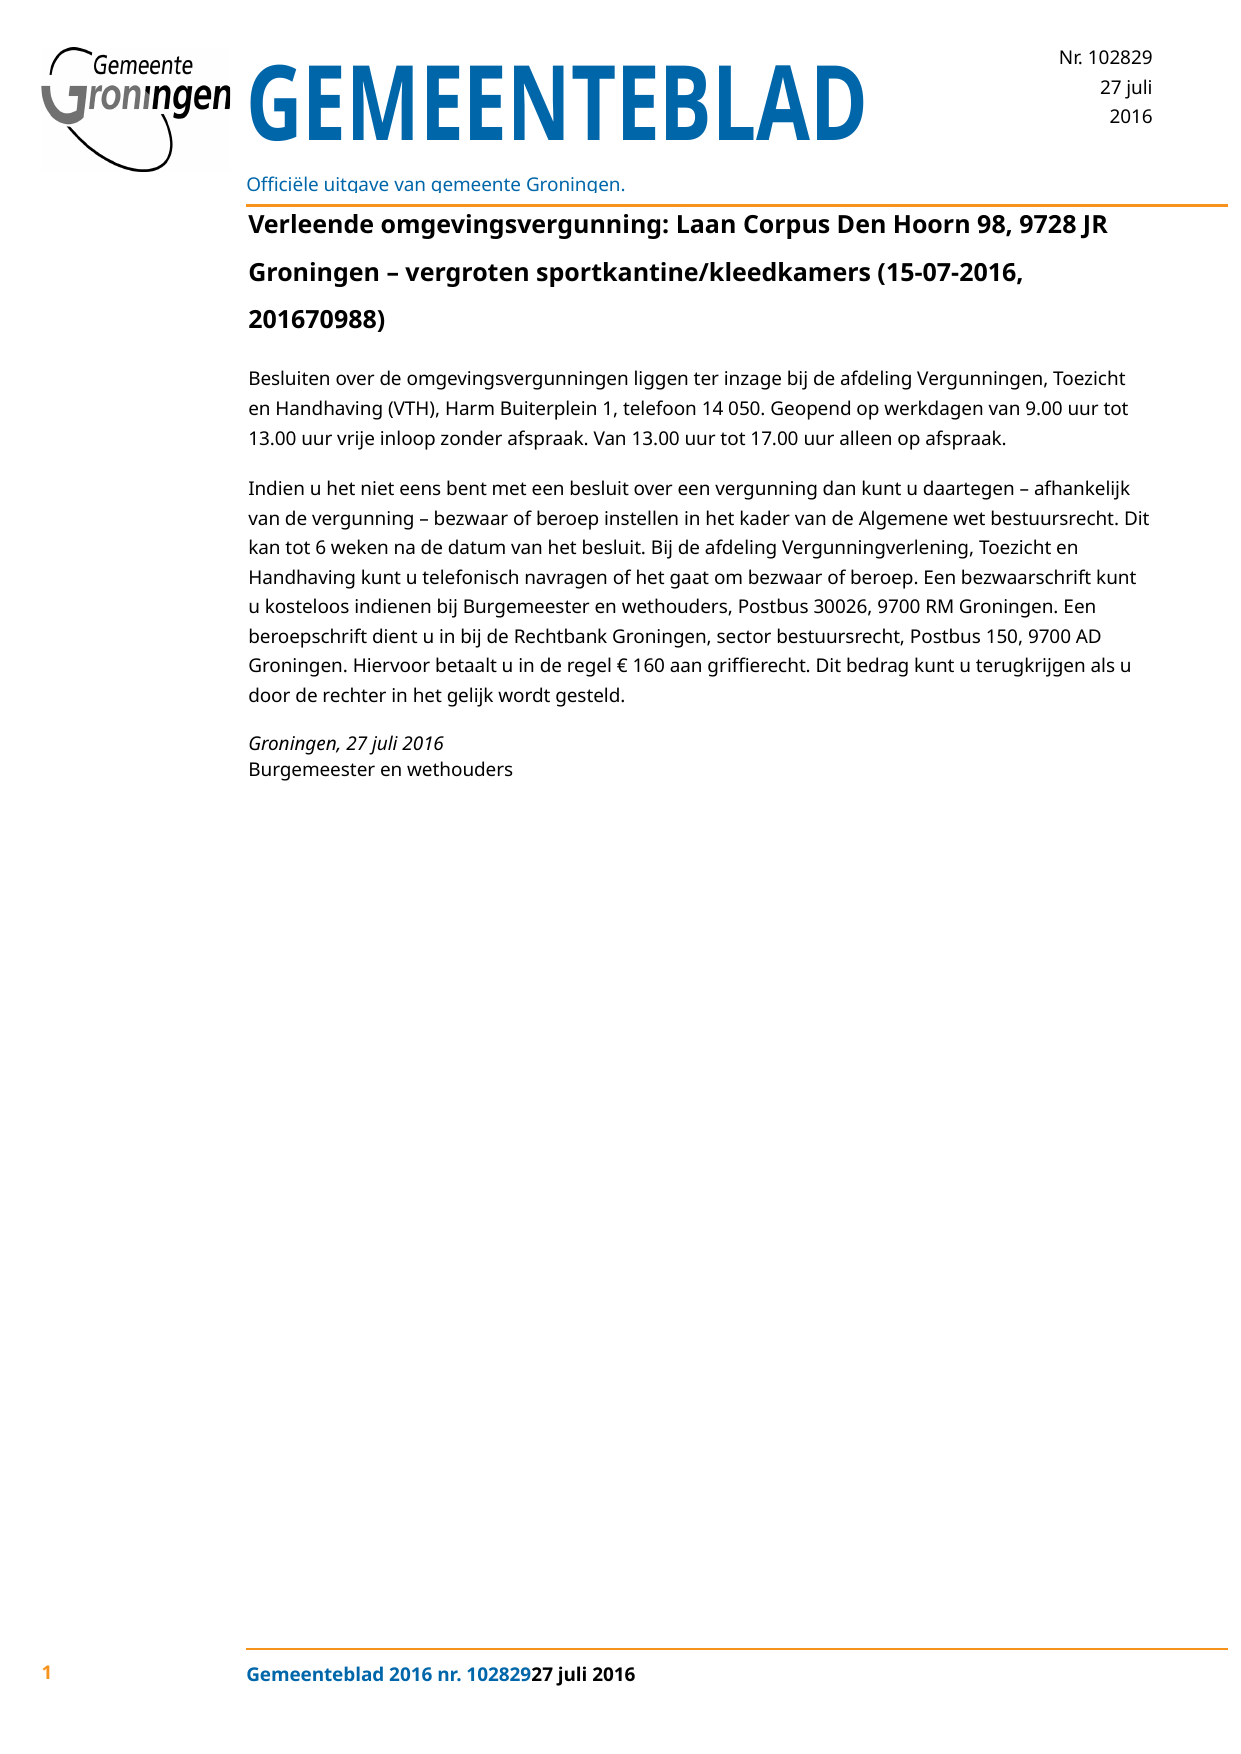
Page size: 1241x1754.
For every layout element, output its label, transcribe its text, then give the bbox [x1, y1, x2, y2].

text Indien u het niet eens bent met een besluit over een vergunning dan kunt u daartegen – afhankelijk van de vergunning – bezwaar of beroep instellen in het kader van de Algemene wet bestuursrecht. Dit kan tot 6 weken na de datum van het besluit. Bij de afdeling Vergunningverlening, Toezicht en Handhaving kunt u telefonisch navragen of het gaat om bezwaar of beroep. Een bezwaarschrift kunt u kosteloos indienen bij Burgemeester en wethouders, Postbus 30026, 9700 RM Groningen. Een beroepschrift dient u in bij de Rechtbank Groningen, sector bestuursrecht, Postbus 150, 9700 AD Groningen. Hiervoor betaalt u in de regel € 160 aan griffierecht. Dit bedrag kunt u terugkrijgen als u door de rechter in het gelijk wordt gesteld. [248, 475, 1152, 708]
text Burgemeester en wethouders [248, 756, 1152, 781]
picture [41, 47, 231, 172]
text Verleende omgevingsvergunning: Laan Corpus Den Hoorn 98, 9728 JR Groningen – vergroten sportkantine/kleedkamers (15-07-2016, 201670988) [248, 207, 1152, 336]
text Groningen, 27 juli 2016 [248, 730, 1152, 756]
text Besluiten over de omgevingsvergunningen liggen ter inzage bij de afdeling Vergunningen, Toezicht en Handhaving (VTH), Harm Buiterplein 1, telefoon 14 050. Geopend op werkdagen van 9.00 uur tot 13.00 uur vrije inloop zonder afspraak. Van 13.00 uur tot 17.00 uur alleen op afspraak. [248, 366, 1152, 450]
